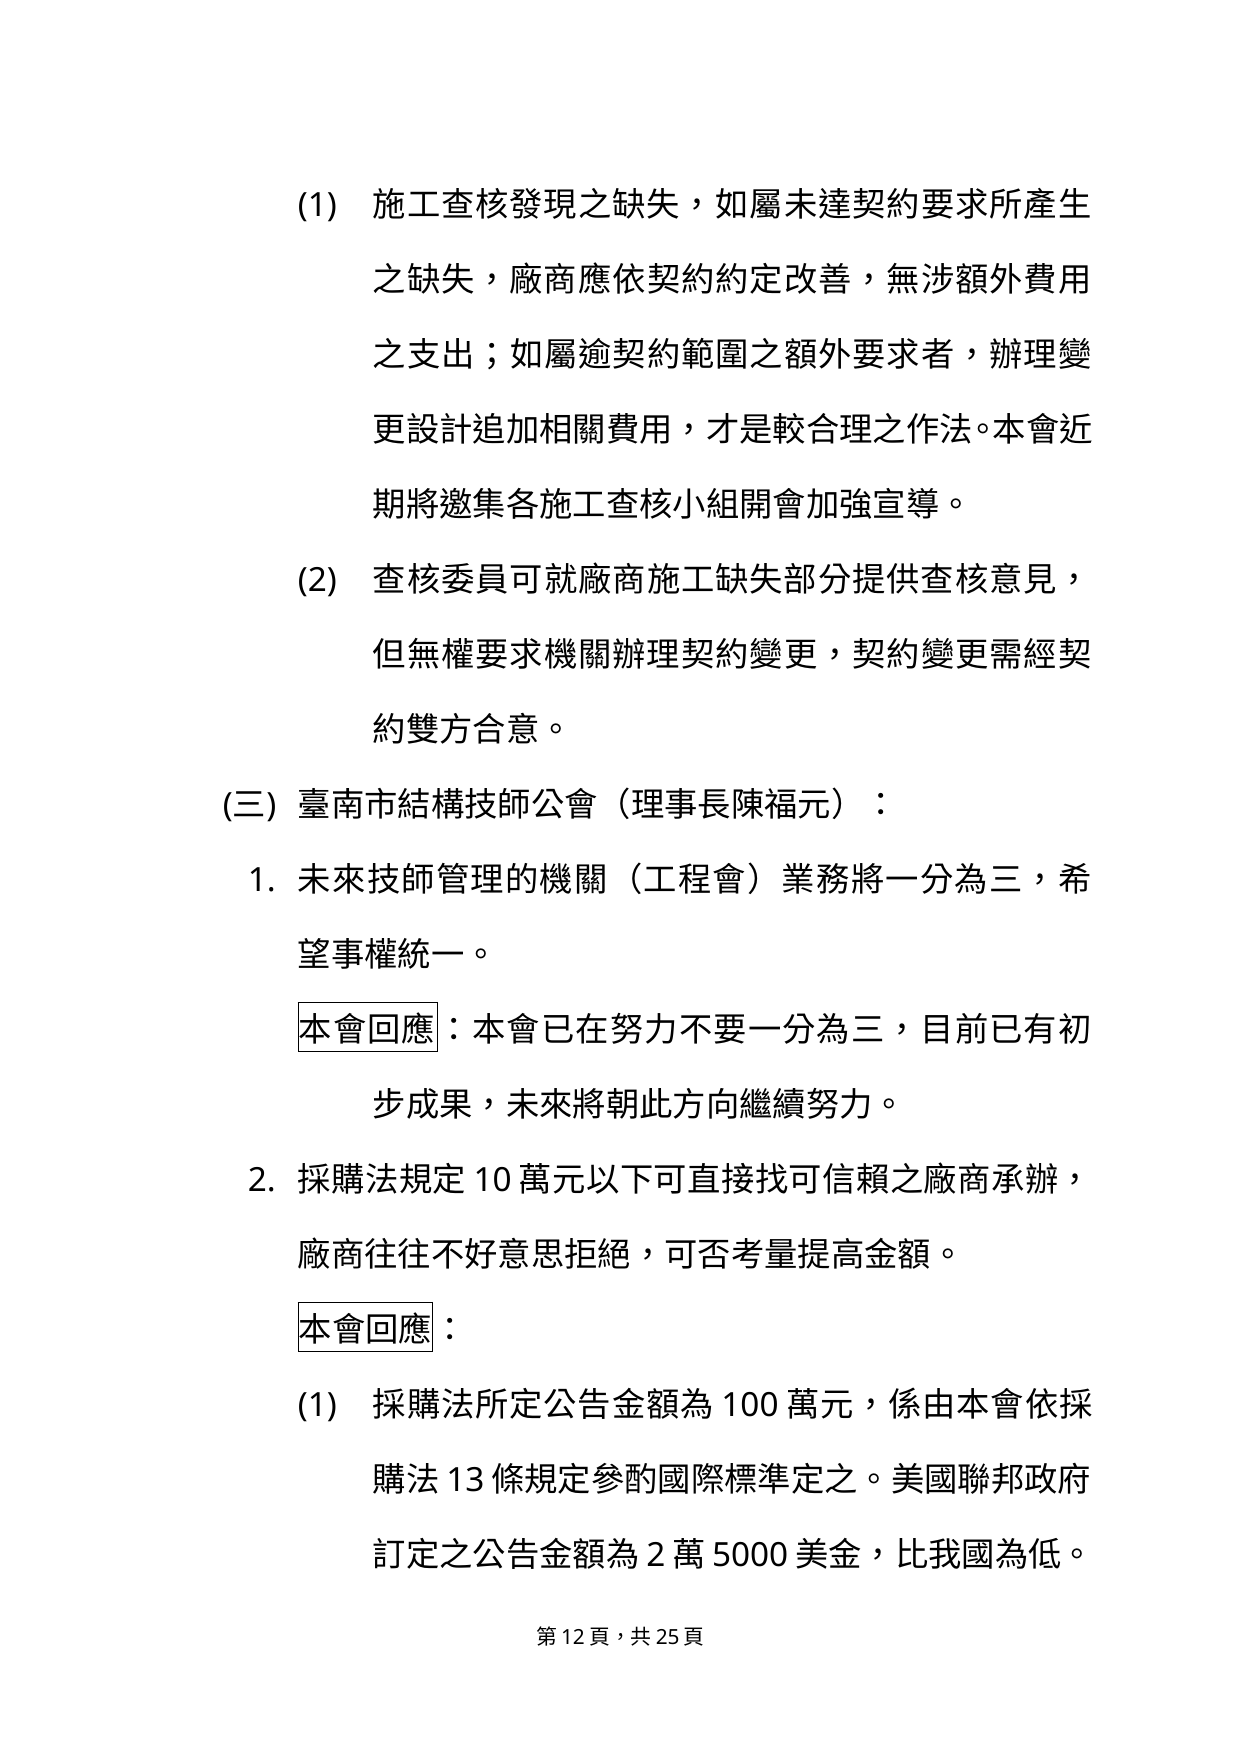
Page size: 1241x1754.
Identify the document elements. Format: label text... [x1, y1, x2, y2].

list 臺南市結構技師公會（理事長陳福元）： [223, 764, 1092, 839]
list 查核委員可就廠商施工缺失部分提供查核意見，但無權要求機關辦理契約變更，契約變更需經契約雙方合意。 [298, 539, 1092, 764]
list 施工查核發現之缺失，如屬未達契約要求所產生之缺失，廠商應依契約約定改善，無涉額外費用之支出；如屬逾契約範圍之額外要求者，辦理變更設計追加相關費用，才是較合理之作法。本會近期將邀集各施工查核小組開會加強宣導。 [298, 164, 1092, 539]
list 採購法所定公告金額為100萬元，係由本會依採購法13條規定參酌國際標準定之。美國聯邦政府訂定之公告金額為2萬5000美金，比我國為低。 [298, 1364, 1092, 1589]
list 採購法規定10萬元以下可直接找可信賴之廠商承辦，廠商往往不好意思拒絕，可否考量提高金額。 [248, 1139, 1092, 1289]
text 本會回應： [297, 1289, 1092, 1364]
text 本會回應：本會已在努力不要一分為三，目前已有初步成果，未來將朝此方向繼續努力。 [297, 989, 1092, 1139]
list 未來技師管理的機關（工程會）業務將一分為三，希望事權統一。 [248, 839, 1092, 989]
